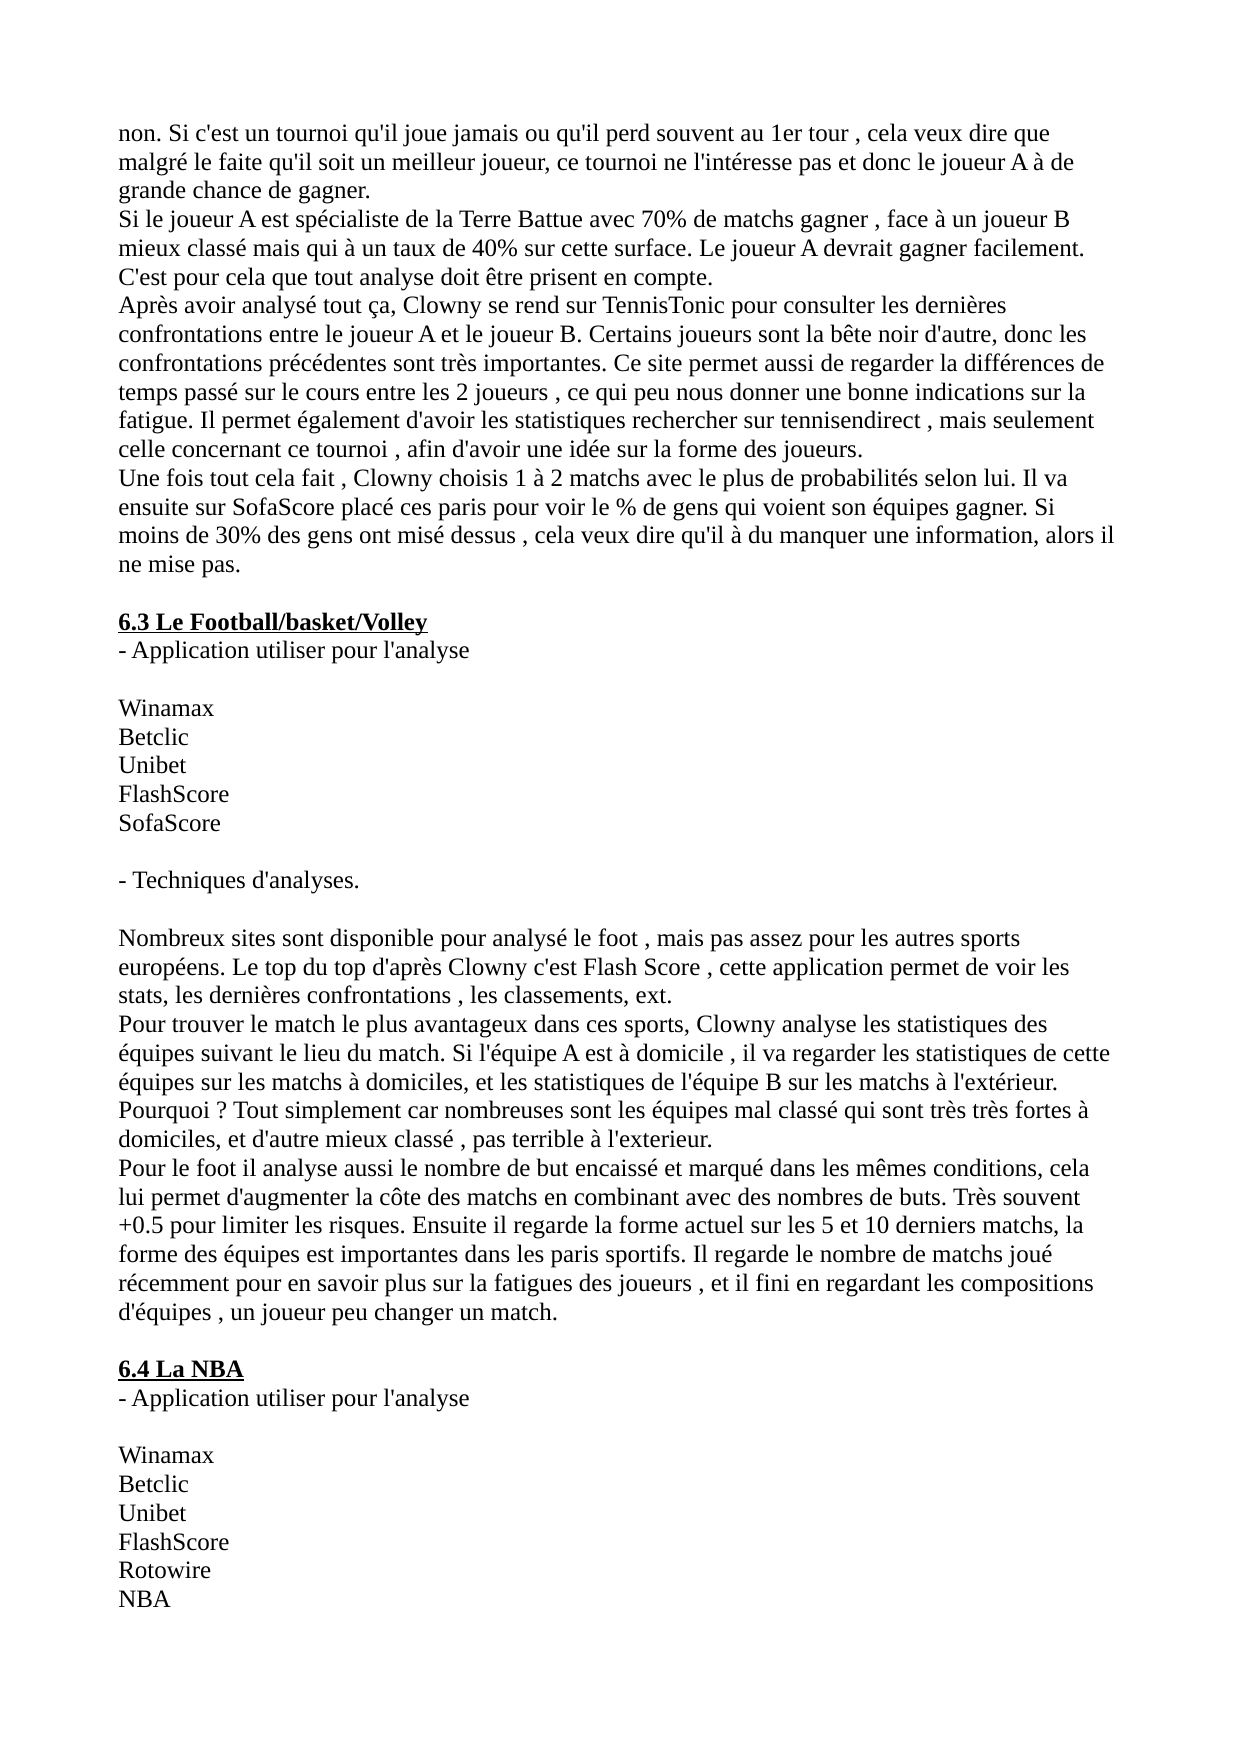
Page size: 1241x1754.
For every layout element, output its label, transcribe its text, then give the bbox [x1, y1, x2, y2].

text - Techniques d'analyses. [118, 866, 1122, 894]
text Rotowire [118, 1556, 1122, 1584]
text Betclic [118, 722, 1122, 751]
text Unibet [118, 751, 1122, 779]
text 6.3 Le Football/basket/Volley [118, 607, 1122, 636]
text Si le joueur A est spécialiste de la Terre Battue avec 70% de matchs gagner , face à un joueur B mieux classé mais qui à un taux de 40% sur cette surface. Le joueur A devrait gagner facilement. [118, 204, 1122, 262]
text NBA [118, 1584, 1122, 1613]
text Pour trouver le match le plus avantageux dans ces sports, Clowny analyse les statistiques des équipes suivant le lieu du match. Si l'équipe A est à domicile , il va regarder les statistiques de cette équipes sur les matchs à domiciles, et les statistiques de l'équipe B sur les matchs à l'extérieur. Pourquoi ? Tout simplement car nombreuses sont les équipes mal classé qui sont très très fortes à domiciles, et d'autre mieux classé , pas terrible à l'exterieur. [118, 1009, 1122, 1153]
text Une fois tout cela fait , Clowny choisis 1 à 2 matchs avec le plus de probabilités selon lui. Il va ensuite sur SofaScore placé ces paris pour voir le % de gens qui voient son équipes gagner. Si moins de 30% des gens ont misé dessus , cela veux dire qu'il à du manquer une information, alors il ne mise pas. [118, 463, 1122, 578]
text FlashScore [118, 1527, 1122, 1556]
text Winamax [118, 693, 1122, 722]
text Unibet [118, 1498, 1122, 1527]
text - Application utiliser pour l'analyse [118, 636, 1122, 664]
text Winamax [118, 1441, 1122, 1469]
text FlashScore [118, 779, 1122, 808]
text C'est pour cela que tout analyse doit être prisent en compte. [118, 262, 1122, 291]
text SofaScore [118, 808, 1122, 837]
text Pour le foot il analyse aussi le nombre de but encaissé et marqué dans les mêmes conditions, cela lui permet d'augmenter la côte des matchs en combinant avec des nombres de buts. Très souvent +0.5 pour limiter les risques. Ensuite il regarde la forme actuel sur les 5 et 10 derniers matchs, la forme des équipes est importantes dans les paris sportifs. Il regarde le nombre de matchs joué récemment pour en savoir plus sur la fatigues des joueurs , et il fini en regardant les compositions d'équipes , un joueur peu changer un match. [118, 1153, 1122, 1326]
text Betclic [118, 1469, 1122, 1498]
text - Application utiliser pour l'analyse [118, 1383, 1122, 1412]
text 6.4 La NBA [118, 1354, 1122, 1383]
text non. Si c'est un tournoi qu'il joue jamais ou qu'il perd souvent au 1er tour , cela veux dire que malgré le faite qu'il soit un meilleur joueur, ce tournoi ne l'intéresse pas et donc le joueur A à de grande chance de gagner. [118, 118, 1122, 204]
text Après avoir analysé tout ça, Clowny se rend sur TennisTonic pour consulter les dernières confrontations entre le joueur A et le joueur B. Certains joueurs sont la bête noir d'autre, donc les confrontations précédentes sont très importantes. Ce site permet aussi de regarder la différences de temps passé sur le cours entre les 2 joueurs , ce qui peu nous donner une bonne indications sur la fatigue. Il permet également d'avoir les statistiques rechercher sur tennisendirect , mais seulement celle concernant ce tournoi , afin d'avoir une idée sur la forme des joueurs. [118, 291, 1122, 463]
text Nombreux sites sont disponible pour analysé le foot , mais pas assez pour les autres sports européens. Le top du top d'après Clowny c'est Flash Score , cette application permet de voir les stats, les dernières confrontations , les classements, ext. [118, 923, 1122, 1009]
